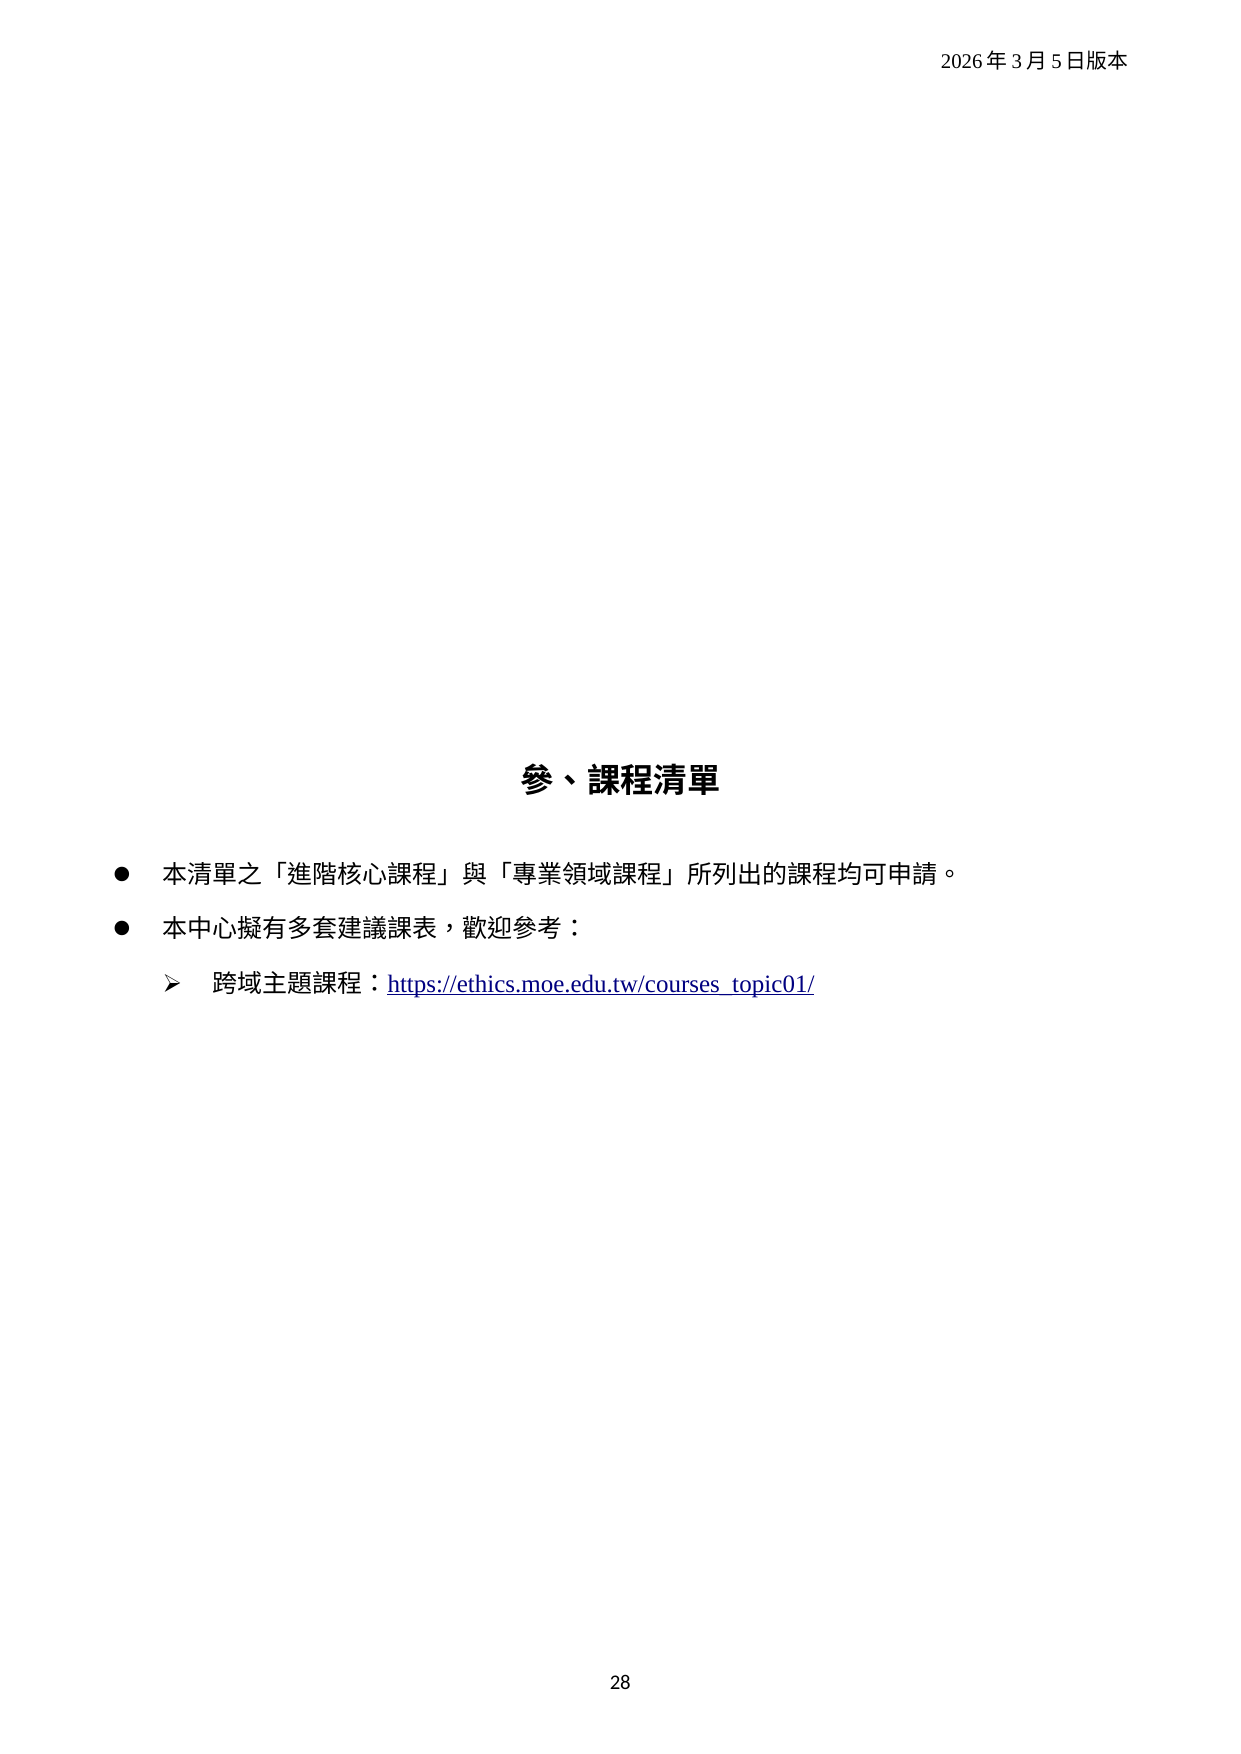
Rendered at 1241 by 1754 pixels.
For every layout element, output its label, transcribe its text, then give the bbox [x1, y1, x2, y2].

list 本中心擬有多套建議課表，歡迎參考： [112, 909, 1128, 945]
list 本清單之「進階核心課程」與「專業領域課程」所列出的課程均可申請。 [112, 854, 1128, 891]
list 跨域主題課程：https://ethics.moe.edu.tw/courses_topic01/ [162, 963, 1128, 999]
text 參、課程清單 [112, 753, 1128, 802]
